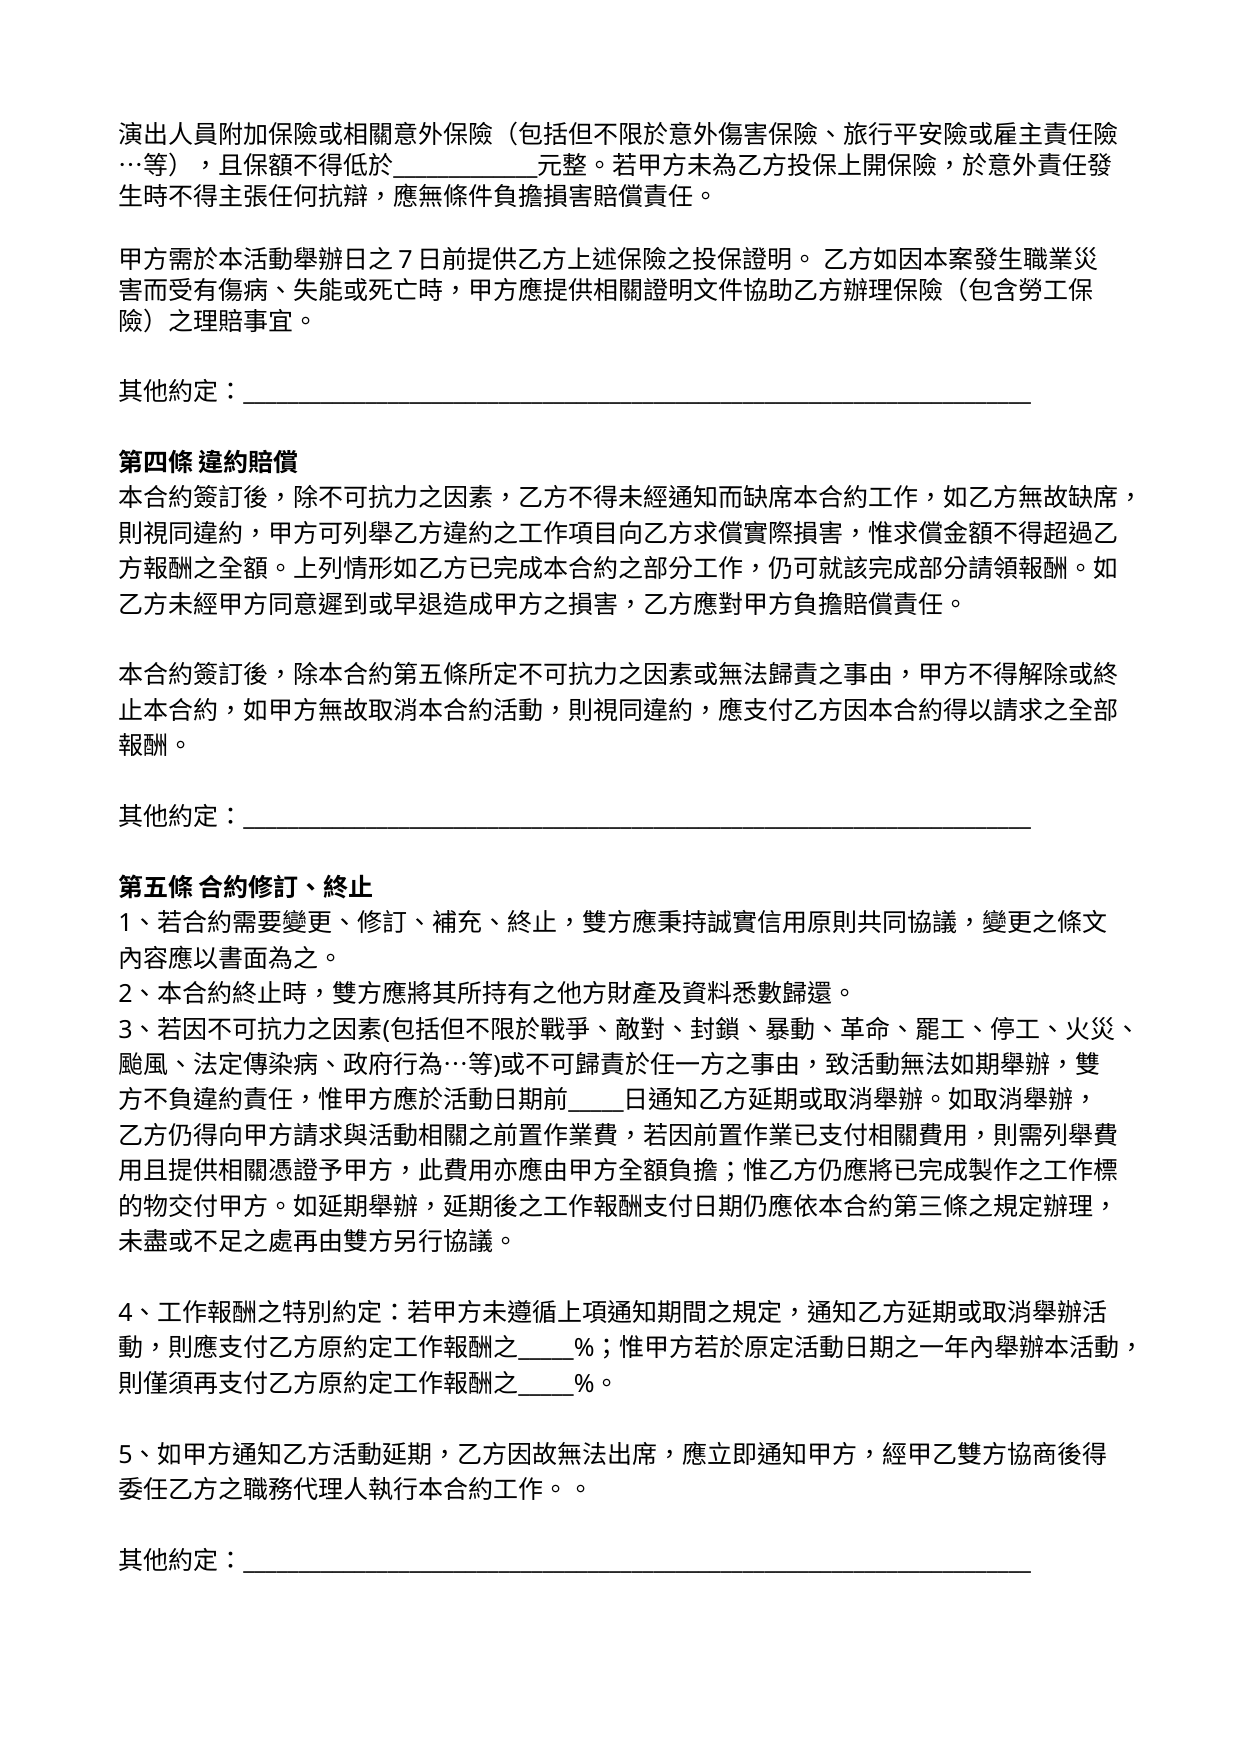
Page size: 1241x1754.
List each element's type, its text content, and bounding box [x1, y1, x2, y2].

text 其他約定：_______________________________________________________________________ 第四條 違約賠償 本合約簽訂後，除不可抗力之因素，乙方不得未經通知而缺席本合約工作，如乙方無故缺席，則視同違約，甲方可列舉乙方違約之工作項目向乙方求償實際損害，惟求償金額不得超過乙方報酬之全額。上列情形如乙方已完成本合約之部分工作，仍可就該完成部分請領報酬。如乙方未經甲方同意遲到或早退造成甲方之損害，乙方應對甲方負擔賠償責任。 本合約簽訂後，除本合約第五條所定不可抗力之因素或無法歸責之事由，甲方不得解除或終止本合約，如甲方無故取消本合約活動，則視同違約，應支付乙方因本合約得以請求之全部報酬。 其他約定：_______________________________________________________________________ 第五條 合約修訂、終止 1、若合約需要變更、修訂、補充、終止，雙方應秉持誠實信用原則共同協議，變更之條文內容應以書面為之。 2、本合約終止時，雙方應將其所持有之他方財產及資料悉數歸還。 3、若因不可抗力之因素(包括但不限於戰爭、敵對、封鎖、暴動、革命、罷工、停工、火災、颱風、法定傳染病、政府行為…等)或不可歸責於任一方之事由，致活動無法如期舉辦，雙方不負違約責任，惟甲方應於活動日期前_____日通知乙方延期或取消舉辦。如取消舉辦，乙方仍得向甲方請求與活動相關之前置作業費，若因前置作業已支付相關費用，則需列舉費用且提供相關憑證予甲方，此費用亦應由甲方全額負擔；惟乙方仍應將已完成製作之工作標的物交付甲方。如延期舉辦，延期後之工作報酬支付日期仍應依本合約第三條之規定辦理，未盡或不足之處再由雙方另行協議。 4、工作報酬之特別約定：若甲方未遵循上項通知期間之規定，通知乙方延期或取消舉辦活動，則應支付乙方原約定工作報酬之_____%；惟甲方若於原定活動日期之一年內舉辦本活動，則僅須再支付乙方原約定工作報酬之_____%。 5、如甲方通知乙方活動延期，乙方因故無法出席，應立即通知甲方，經甲乙雙方協商後得委任乙方之職務代理人執行本合約工作。。 其他約定：_______________________________________________________________________ [118, 372, 1122, 1612]
text 演出人員附加保險或相關意外保險（包括但不限於意外傷害保險、旅行平安險或雇主責任險…等），且保額不得低於_____________元整。若甲方未為乙方投保上開保險，於意外責任發生時不得主張任何抗辯，應無條件負擔損害賠償責任。 甲方需於本活動舉辦日之7日前提供乙方上述保險之投保證明。 乙方如因本案發生職業災害而受有傷病、失能或死亡時，甲方應提供相關證明文件協助乙方辦理保險（包含勞工保險）之理賠事宜。 [118, 118, 1122, 337]
